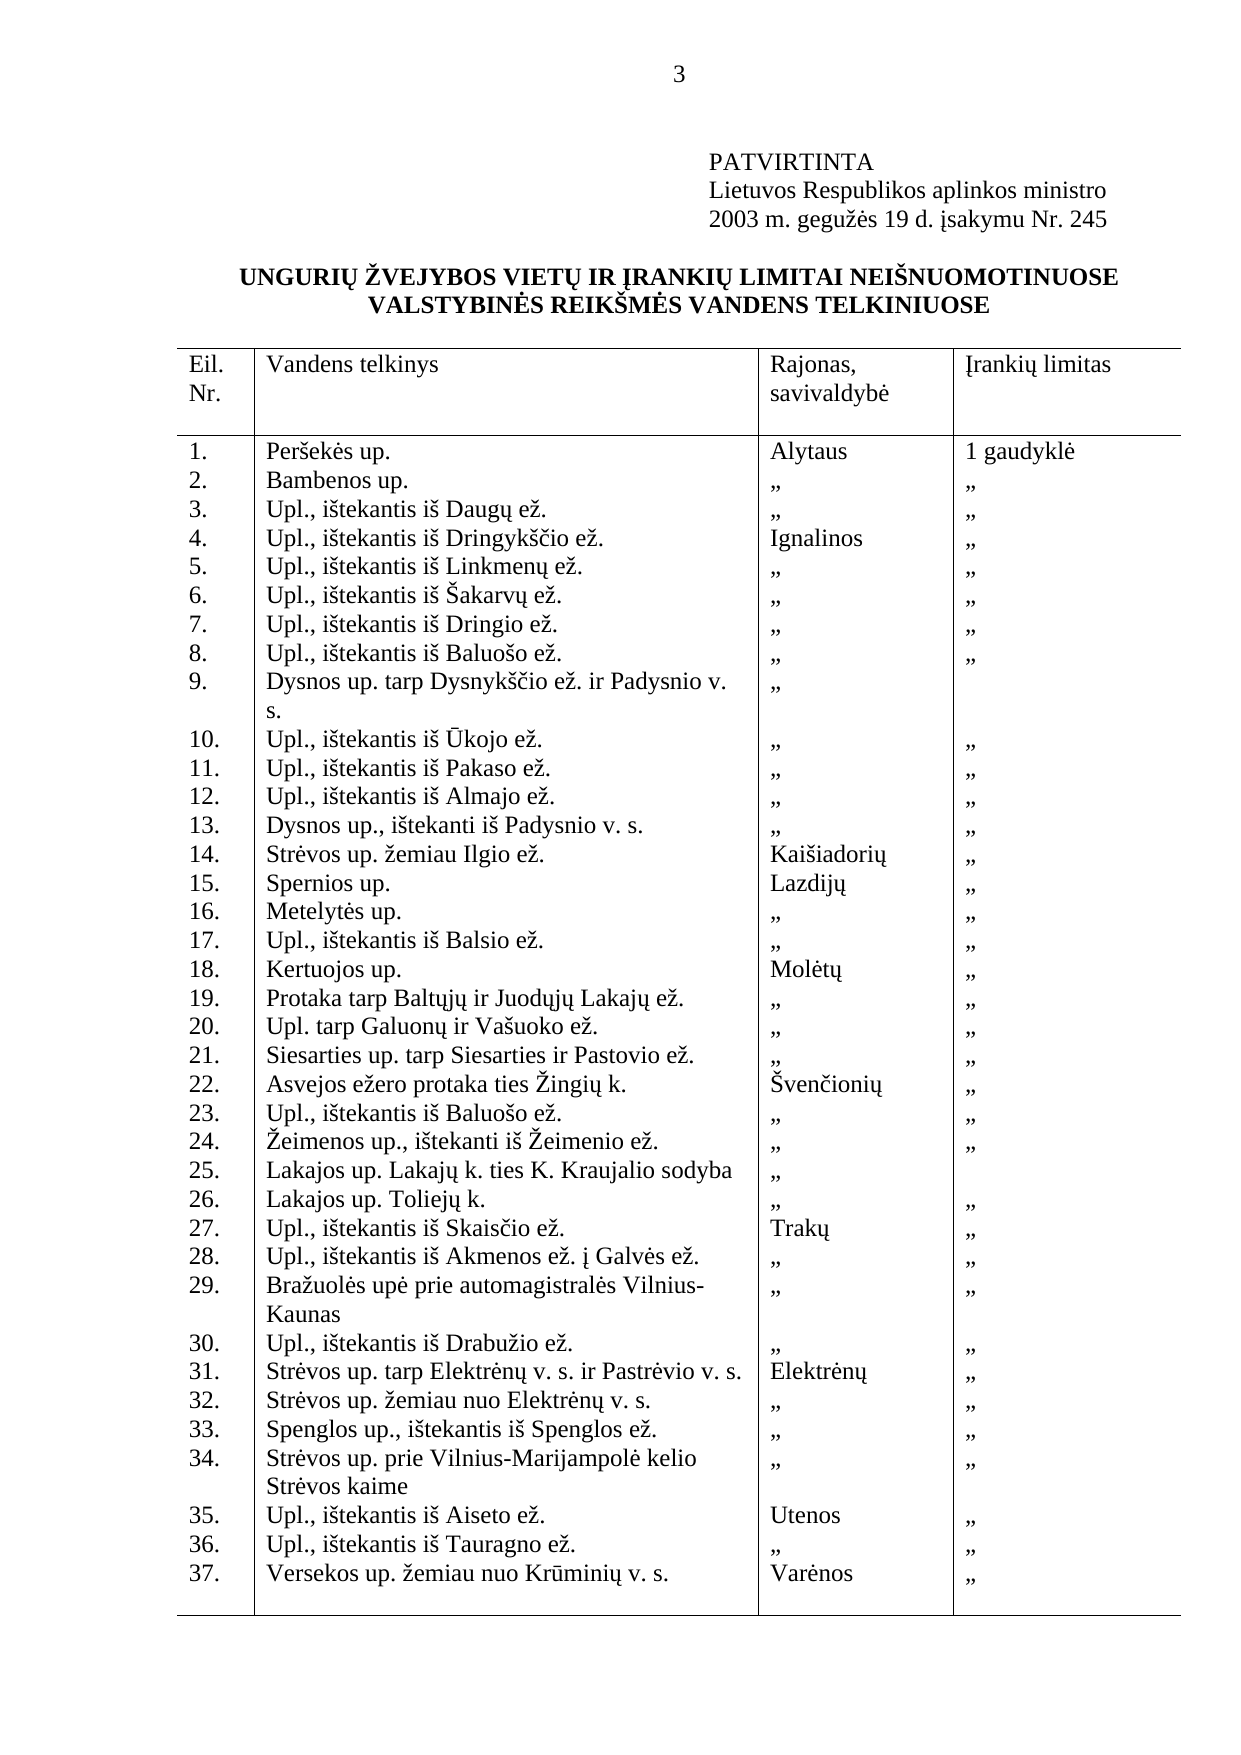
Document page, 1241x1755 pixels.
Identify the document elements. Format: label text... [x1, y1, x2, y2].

table_cell „ [759, 1385, 953, 1414]
table_cell „ [954, 1500, 1181, 1529]
table_cell „ [954, 1558, 1181, 1586]
table_cell „ [954, 1069, 1181, 1098]
table_cell „ [954, 1328, 1181, 1356]
table_cell Upl., ištekantis iš Skaisčio ež. [255, 1213, 758, 1241]
table_cell Metelytės up. [255, 896, 758, 925]
table_cell 33. [177, 1414, 254, 1443]
table_cell „ [759, 1241, 953, 1270]
table_cell 24. [177, 1126, 254, 1155]
table_cell [255, 407, 758, 435]
table_cell „ [759, 753, 953, 781]
table_cell 10. [177, 724, 254, 753]
table_cell 32. [177, 1385, 254, 1414]
table_cell „ [954, 954, 1181, 983]
table_cell 27. [177, 1213, 254, 1241]
table_cell Bražuolės upė prie automagistralės Vilnius-Kaunas [255, 1270, 758, 1328]
table_cell 8. [177, 638, 254, 666]
table_cell [255, 1586, 758, 1615]
text 2003 m. gegužės 19 d. įsakymu Nr. 245 [177, 204, 1181, 233]
table_cell 29. [177, 1270, 254, 1328]
table_cell „ [759, 1184, 953, 1213]
table_cell Upl., ištekantis iš Aiseto ež. [255, 1500, 758, 1529]
table_cell Elektrėnų [759, 1356, 953, 1385]
table_cell Upl., ištekantis iš Daugų ež. [255, 494, 758, 523]
table_cell „ [954, 1529, 1181, 1558]
table_cell Spenglos up., ištekantis iš Spenglos ež. [255, 1414, 758, 1443]
table_cell 3. [177, 494, 254, 523]
table_cell „ [759, 781, 953, 810]
table_cell „ [954, 1040, 1181, 1069]
table_cell Strėvos up. žemiau nuo Elektrėnų v. s. [255, 1385, 758, 1414]
table_cell [759, 1586, 953, 1615]
table_cell „ [954, 1184, 1181, 1213]
table_cell 35. [177, 1500, 254, 1529]
table_cell 34. [177, 1443, 254, 1500]
table_cell 18. [177, 954, 254, 983]
table_cell „ [954, 753, 1181, 781]
table_cell 36. [177, 1529, 254, 1558]
table_cell 20. [177, 1011, 254, 1040]
table_cell „ [954, 1414, 1181, 1443]
table_cell Bambenos up. [255, 465, 758, 494]
table_cell „ [954, 580, 1181, 609]
table_cell [954, 407, 1181, 435]
table_cell Švenčionių [759, 1069, 953, 1098]
table_cell Dysnos up., ištekanti iš Padysnio v. s. [255, 810, 758, 839]
table_cell 17. [177, 925, 254, 954]
table_cell „ [954, 465, 1181, 494]
table_cell „ [954, 1241, 1181, 1270]
text PATVIRTINTA [177, 147, 1181, 176]
table_cell Asvejos ežero protaka ties Žingių k. [255, 1069, 758, 1098]
table_cell „ [759, 983, 953, 1011]
table_cell „ [759, 465, 953, 494]
table_cell 25. [177, 1155, 254, 1184]
table_cell „ [954, 839, 1181, 868]
table_cell „ [954, 523, 1181, 551]
table_cell Kertuojos up. [255, 954, 758, 983]
table_cell 16. [177, 896, 254, 925]
table_cell 11. [177, 753, 254, 781]
table_cell 13. [177, 810, 254, 839]
table_cell 9. [177, 666, 254, 724]
table_cell 7. [177, 609, 254, 638]
table_cell Dysnos up. tarp Dysnykščio ež. ir Padysnio v. s. [255, 666, 758, 724]
table_cell „ [759, 1011, 953, 1040]
table_cell Upl., ištekantis iš Drabužio ež. [255, 1328, 758, 1356]
table_cell [954, 666, 1181, 724]
table_cell Peršekės up. [255, 436, 758, 465]
text Ungurių žvejybos vietų ir įrankių limitai neišnuomotinuose valstybinės reikšmės vandens telkiniuose [177, 262, 1181, 319]
table_cell „ [759, 638, 953, 666]
table_cell 1 gaudyklė [954, 436, 1181, 465]
table_cell „ [954, 638, 1181, 666]
table_cell 31. [177, 1356, 254, 1385]
table_cell 19. [177, 983, 254, 1011]
table_cell „ [759, 1414, 953, 1443]
table_cell Upl., ištekantis iš Akmenos ež. į Galvės ež. [255, 1241, 758, 1270]
table_cell Strėvos up. prie Vilnius-Marijampolė kelio Strėvos kaime [255, 1443, 758, 1500]
table_cell 15. [177, 868, 254, 896]
table_cell „ [759, 494, 953, 523]
table_cell „ [759, 1098, 953, 1126]
table_cell Ignalinos [759, 523, 953, 551]
table_cell „ [759, 666, 953, 724]
table_cell „ [759, 1040, 953, 1069]
table_cell „ [954, 494, 1181, 523]
table_cell [177, 407, 254, 435]
table_cell „ [954, 868, 1181, 896]
table_cell „ [954, 896, 1181, 925]
table_cell 23. [177, 1098, 254, 1126]
table_cell [177, 1586, 254, 1615]
table_cell „ [954, 781, 1181, 810]
table_cell Spernios up. [255, 868, 758, 896]
table_cell Upl., ištekantis iš Ūkojo ež. [255, 724, 758, 753]
table_cell „ [759, 810, 953, 839]
table_cell Molėtų [759, 954, 953, 983]
table_cell „ [954, 1126, 1181, 1155]
table_cell Žeimenos up., ištekanti iš Žeimenio ež. [255, 1126, 758, 1155]
table_cell Lazdijų [759, 868, 953, 896]
table_cell [759, 407, 953, 435]
table_cell Strėvos up. tarp Elektrėnų v. s. ir Pastrėvio v. s. [255, 1356, 758, 1385]
table_cell Upl., ištekantis iš Baluošo ež. [255, 1098, 758, 1126]
table_cell „ [759, 724, 953, 753]
table_cell Strėvos up. žemiau Ilgio ež. [255, 839, 758, 868]
table_cell [954, 1155, 1181, 1184]
table_header Vandens telkinys [255, 349, 758, 407]
table_cell Upl., ištekantis iš Šakarvų ež. [255, 580, 758, 609]
table_cell „ [954, 609, 1181, 638]
table_cell „ [759, 1126, 953, 1155]
table_cell „ [759, 1155, 953, 1184]
table_cell Upl., ištekantis iš Baluošo ež. [255, 638, 758, 666]
table_cell Upl., ištekantis iš Dringykščio ež. [255, 523, 758, 551]
table_cell Varėnos [759, 1558, 953, 1586]
table_cell 6. [177, 580, 254, 609]
table_cell 26. [177, 1184, 254, 1213]
table_cell Upl., ištekantis iš Almajo ež. [255, 781, 758, 810]
table_cell „ [954, 1213, 1181, 1241]
table_cell Upl. tarp Galuonų ir Vašuoko ež. [255, 1011, 758, 1040]
table_cell „ [759, 896, 953, 925]
table_cell „ [954, 1443, 1181, 1500]
table_header Eil. Nr. [177, 349, 254, 407]
table_cell 12. [177, 781, 254, 810]
table_cell „ [954, 810, 1181, 839]
table_cell „ [759, 1443, 953, 1500]
table_cell „ [954, 1011, 1181, 1040]
table_cell „ [954, 551, 1181, 580]
table_cell „ [759, 1529, 953, 1558]
table_cell „ [954, 724, 1181, 753]
table_cell Versekos up. žemiau nuo Krūminių v. s. [255, 1558, 758, 1586]
table_cell Utenos [759, 1500, 953, 1529]
table_cell Lakajos up. Lakajų k. ties K. Kraujalio sodyba [255, 1155, 758, 1184]
table_cell „ [954, 983, 1181, 1011]
table_cell 1. [177, 436, 254, 465]
table_cell Upl., ištekantis iš Tauragno ež. [255, 1529, 758, 1558]
table_cell [954, 1586, 1181, 1615]
table_cell 30. [177, 1328, 254, 1356]
table_cell „ [759, 925, 953, 954]
table_cell Lakajos up. Toliejų k. [255, 1184, 758, 1213]
table_cell Protaka tarp Baltųjų ir Juodųjų Lakajų ež. [255, 983, 758, 1011]
table_cell „ [759, 551, 953, 580]
table_cell Kaišiadorių [759, 839, 953, 868]
table_cell Siesarties up. tarp Siesarties ir Pastovio ež. [255, 1040, 758, 1069]
table_cell „ [759, 580, 953, 609]
table_header Rajonas, savivaldybė [759, 349, 953, 407]
table_cell 22. [177, 1069, 254, 1098]
table_cell Alytaus [759, 436, 953, 465]
table_cell 4. [177, 523, 254, 551]
table_header Įrankių limitas [954, 349, 1181, 407]
table_cell 2. [177, 465, 254, 494]
table_cell „ [954, 1270, 1181, 1328]
table_cell Upl., ištekantis iš Linkmenų ež. [255, 551, 758, 580]
table_cell 28. [177, 1241, 254, 1270]
table_cell Upl., ištekantis iš Pakaso ež. [255, 753, 758, 781]
table_cell Upl., ištekantis iš Dringio ež. [255, 609, 758, 638]
table_cell 5. [177, 551, 254, 580]
table_cell 14. [177, 839, 254, 868]
table_cell „ [954, 1385, 1181, 1414]
table_cell „ [954, 925, 1181, 954]
table_cell „ [759, 1270, 953, 1328]
table_cell „ [954, 1098, 1181, 1126]
table_cell Upl., ištekantis iš Balsio ež. [255, 925, 758, 954]
table_cell „ [759, 609, 953, 638]
table_cell „ [954, 1356, 1181, 1385]
table_cell Trakų [759, 1213, 953, 1241]
table_cell „ [759, 1328, 953, 1356]
table_cell 37. [177, 1558, 254, 1586]
text Lietuvos Respublikos aplinkos ministro [177, 176, 1181, 204]
table_cell 21. [177, 1040, 254, 1069]
